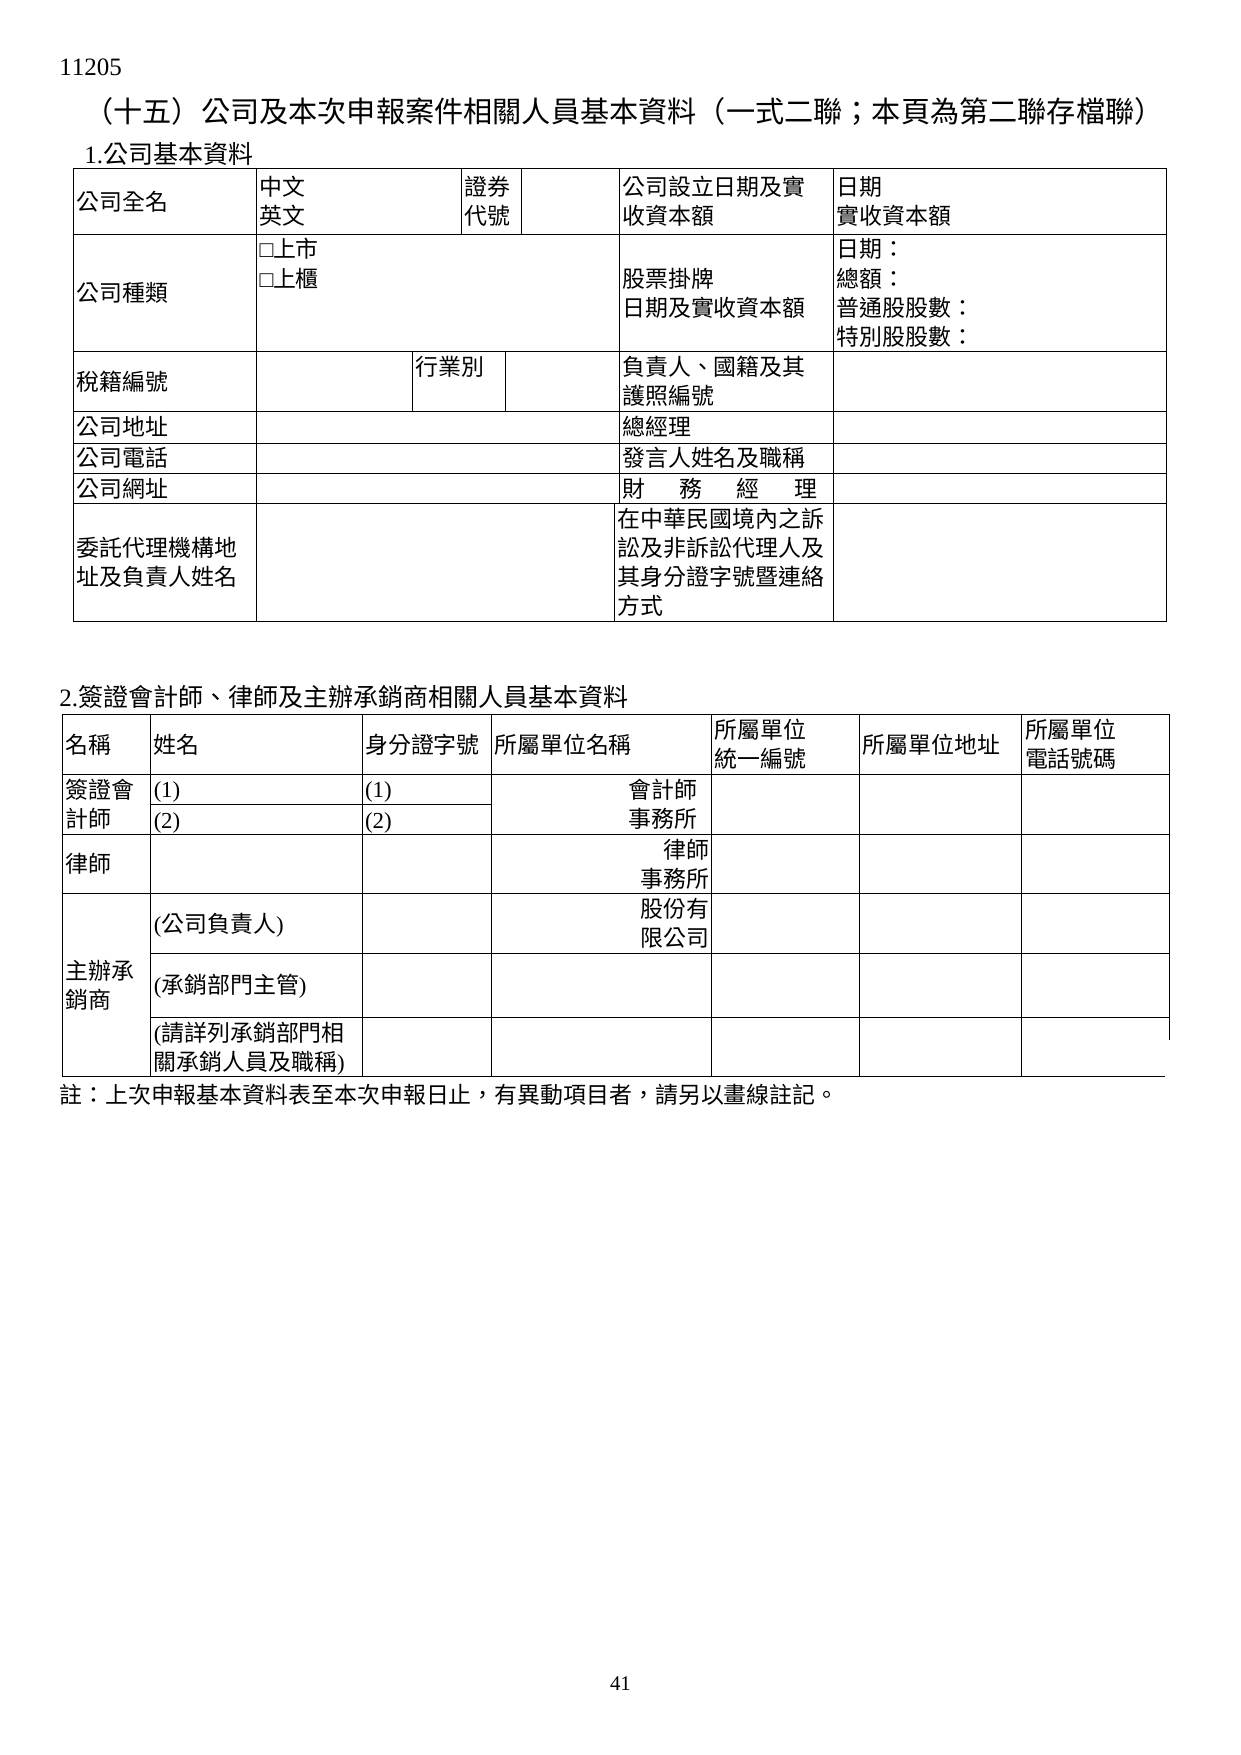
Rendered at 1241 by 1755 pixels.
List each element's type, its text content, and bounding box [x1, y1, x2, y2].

table_cell □上市 □上櫃 [257, 235, 619, 351]
table_cell [834, 444, 1166, 473]
table_cell 主辦承銷商 [63, 894, 150, 1076]
table_cell [712, 954, 859, 1017]
table_cell [860, 954, 1021, 1017]
table_cell [257, 352, 412, 411]
table_cell [1022, 835, 1169, 893]
table_cell [712, 835, 859, 893]
table_cell [492, 1018, 711, 1076]
table_cell 委託代理機構地址及負責人姓名 [74, 504, 256, 621]
table_cell [1022, 1018, 1169, 1076]
table_cell 律師 [63, 835, 150, 893]
table_cell [860, 894, 1021, 953]
table_cell (2) [151, 805, 362, 834]
table_cell [257, 444, 619, 473]
table_cell [151, 835, 362, 893]
table_cell 會計師 事務所 [492, 775, 711, 834]
table_cell [1022, 894, 1169, 953]
table_header 證券 代號 [462, 169, 521, 233]
table_cell [257, 474, 619, 503]
table_cell [834, 412, 1166, 442]
table_cell [834, 504, 1166, 621]
table_cell [492, 954, 711, 1017]
text 註：上次申報基本資料表至本次申報日止，有異動項目者，請另以畫線註記。 [59, 1077, 1165, 1111]
table_cell [712, 775, 859, 834]
table_cell 公司電話 [74, 444, 256, 473]
table_cell [834, 474, 1166, 503]
table_cell (2) [363, 805, 491, 834]
table_cell 公司網址 [74, 474, 256, 503]
table_cell 簽證會計師 [63, 775, 150, 834]
table_cell 股份有限公司 [492, 894, 711, 953]
table_cell 公司地址 [74, 412, 256, 442]
table_header 所屬單位名稱 [492, 715, 711, 773]
table_cell 行業別 [413, 352, 505, 411]
table_header 身分證字號 [363, 715, 491, 773]
table_header 所屬單位 統一編號 [712, 715, 859, 773]
text （十五）公司及本次申報案件相關人員基本資料（一式二聯；本頁為第二聯存檔聯） [84, 88, 1181, 131]
table_cell (1) [363, 775, 491, 804]
table_cell (承銷部門主管) [151, 954, 362, 1017]
table_cell [363, 894, 491, 953]
table_header 所屬單位地址 [860, 715, 1021, 773]
table_cell [363, 1018, 491, 1076]
text 1.公司基本資料 [84, 143, 1181, 168]
table_cell [257, 412, 619, 442]
table_header 公司全名 [74, 169, 256, 233]
table_cell (1) [151, 775, 362, 804]
table_cell [1022, 954, 1169, 1017]
table_header [522, 169, 619, 233]
table_cell [712, 1018, 859, 1076]
table_cell 財 務 經 理 [620, 474, 833, 503]
table_cell (請詳列承銷部門相關承銷人員及職稱) [151, 1018, 362, 1076]
table_header 中文 英文 [257, 169, 461, 233]
table_cell [834, 352, 1166, 411]
table_cell [257, 504, 614, 621]
table_header 公司設立日期及實收資本額 [620, 169, 833, 233]
table_cell 發言人姓名及職稱 [620, 444, 833, 473]
table_cell [860, 835, 1021, 893]
table_cell [1165, 1040, 1240, 1262]
table_cell [1022, 775, 1169, 834]
text 2.簽證會計師、律師及主辦承銷商相關人員基本資料 [59, 678, 1181, 714]
table_header 日期 實收資本額 [834, 169, 1166, 233]
table_cell 日期： 總額： 普通股股數： 特別股股數： [834, 235, 1166, 351]
table_cell [363, 835, 491, 893]
table_cell 律師 事務所 [492, 835, 711, 893]
table_cell [712, 894, 859, 953]
table_cell [860, 1018, 1021, 1076]
table_cell 股票掛牌 日期及實收資本額 [620, 235, 833, 351]
table_header 名稱 [63, 715, 150, 773]
table_cell [363, 954, 491, 1017]
table_cell 稅籍編號 [74, 352, 256, 411]
table_cell [506, 352, 619, 411]
table_cell (公司負責人) [151, 894, 362, 953]
table_cell [860, 775, 1021, 834]
table_header 所屬單位 電話號碼 [1022, 715, 1169, 773]
table_header 姓名 [151, 715, 362, 773]
table_cell 在中華民國境內之訴訟及非訴訟代理人及其身分證字號暨連絡方式 [615, 504, 833, 621]
table_cell 負責人、國籍及其護照編號 [620, 352, 833, 411]
table_cell 總經理 [620, 412, 833, 442]
table_cell 公司種類 [74, 235, 256, 351]
